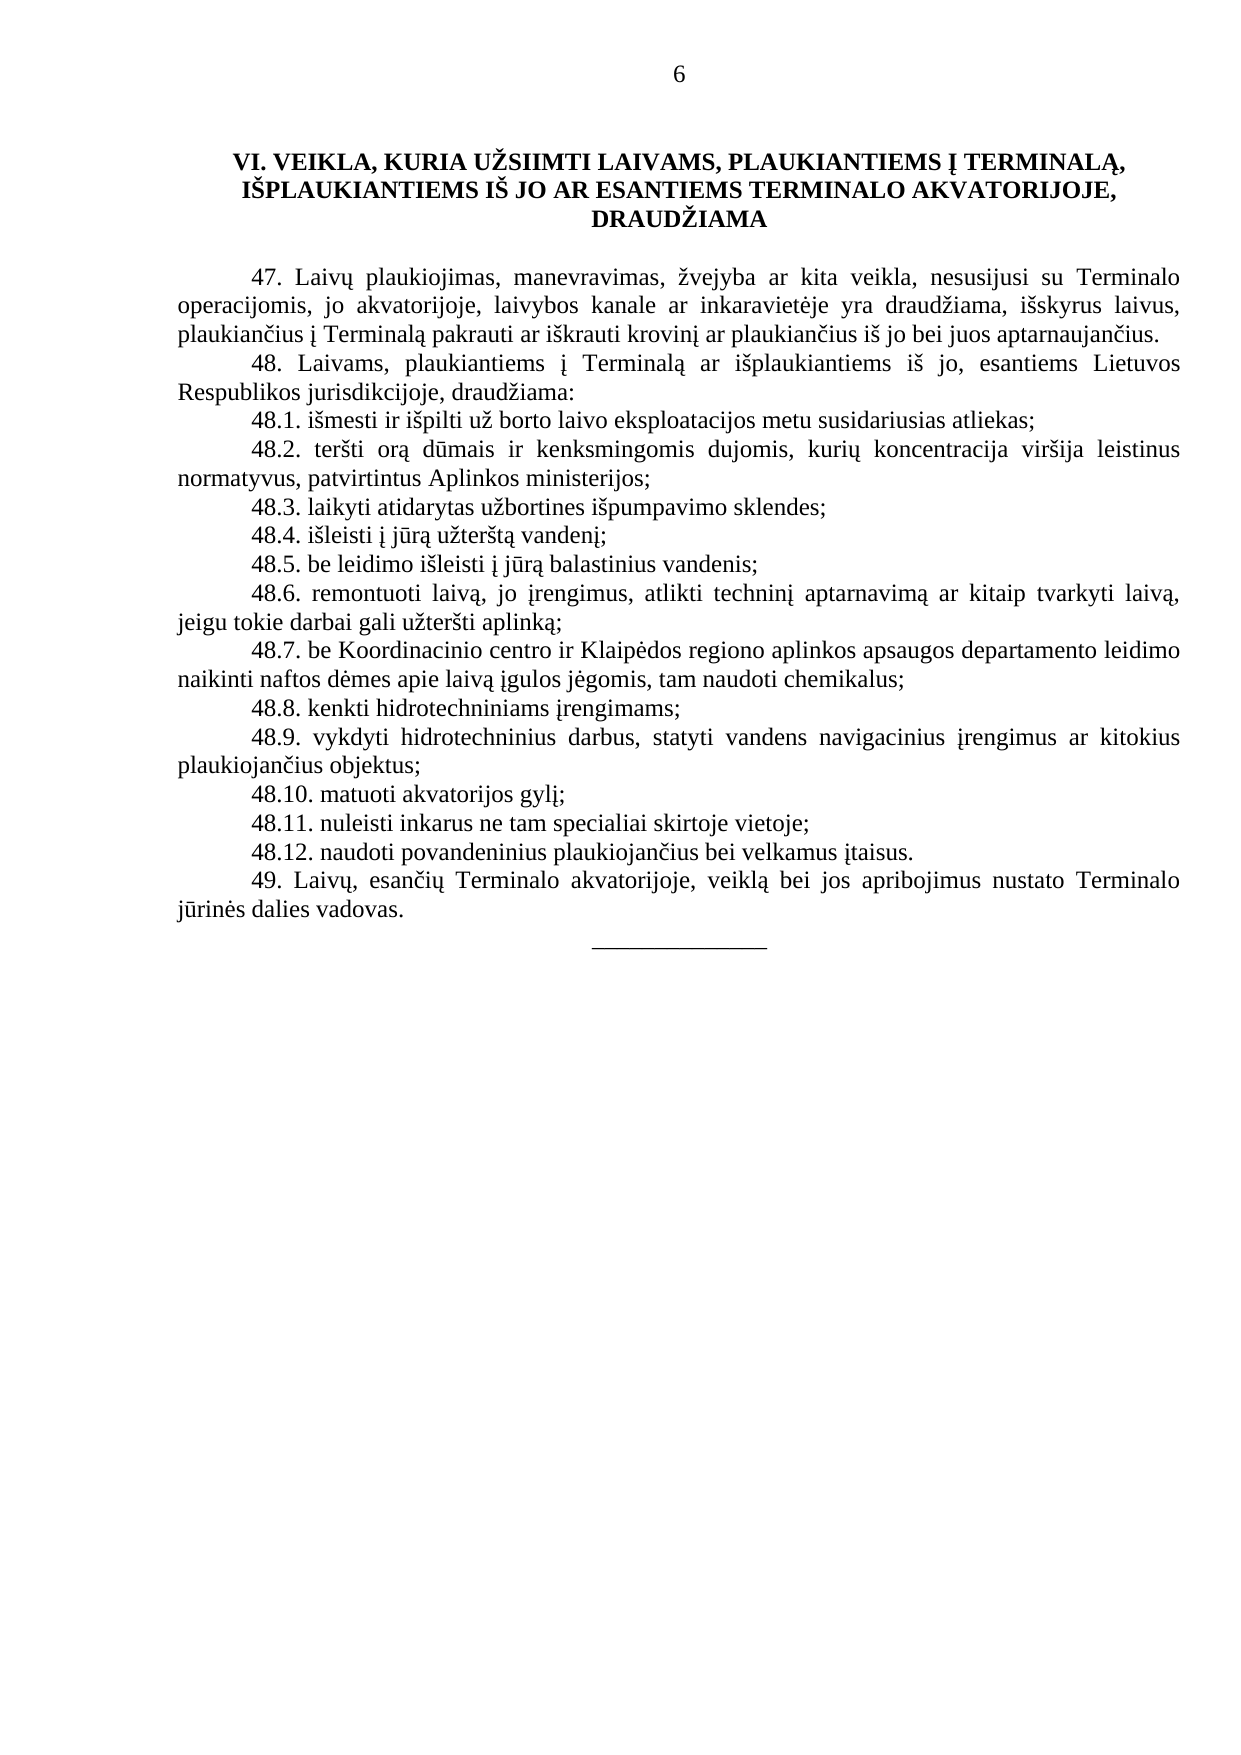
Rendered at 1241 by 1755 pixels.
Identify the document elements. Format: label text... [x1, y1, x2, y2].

text 48.2. teršti orą dūmais ir kenksmingomis dujomis, kurių koncentracija viršija leistinus normatyvus, patvirtintus Aplinkos ministerijos; [177, 434, 1181, 492]
text 48.1. išmesti ir išpilti už borto laivo eksploatacijos metu susidariusias atliekas; [177, 406, 1181, 434]
text 48. Laivams, plaukiantiems į Terminalą ar išplaukiantiems iš jo, esantiems Lietuvos Respublikos jurisdikcijoje, draudžiama: [177, 348, 1181, 406]
text VI. VEIKLA, KURIA UŽSIIMTI LAIVAMS, PLAUKIANTIEMS Į TERMINALĄ, IŠPLAUKIANTIEMS IŠ JO AR ESANTIEMS TERMINALO AKVATORIJOJE, DRAUDŽIAMA [177, 147, 1181, 233]
text 48.3. laikyti atidarytas užbortines išpumpavimo sklendes; [177, 492, 1181, 521]
text 48.10. matuoti akvatorijos gylį; [177, 779, 1181, 808]
text 48.7. be Koordinacinio centro ir Klaipėdos regiono aplinkos apsaugos departamento leidimo naikinti naftos dėmes apie laivą įgulos jėgomis, tam naudoti chemikalus; [177, 636, 1181, 693]
text 48.6. remontuoti laivą, jo įrengimus, atlikti techninį aptarnavimą ar kitaip tvarkyti laivą, jeigu tokie darbai gali užteršti aplinką; [177, 578, 1181, 636]
text 49. Laivų, esančių Terminalo akvatorijoje, veiklą bei jos apribojimus nustato Terminalo jūrinės dalies vadovas. [177, 866, 1181, 923]
text ______________ [177, 923, 1181, 952]
text 48.5. be leidimo išleisti į jūrą balastinius vandenis; [177, 549, 1181, 578]
text 48.9. vykdyti hidrotechninius darbus, statyti vandens navigacinius įrengimus ar kitokius plaukiojančius objektus; [177, 722, 1181, 779]
text 47. Laivų plaukiojimas, manevravimas, žvejyba ar kita veikla, nesusijusi su Terminalo operacijomis, jo akvatorijoje, laivybos kanale ar inkaravietėje yra draudžiama, išskyrus laivus, plaukiančius į Terminalą pakrauti ar iškrauti krovinį ar plaukiančius iš jo bei juos aptarnaujančius. [177, 262, 1181, 348]
text 48.8. kenkti hidrotechniniams įrengimams; [177, 693, 1181, 722]
text 48.12. naudoti povandeninius plaukiojančius bei velkamus įtaisus. [177, 837, 1181, 866]
text 48.11. nuleisti inkarus ne tam specialiai skirtoje vietoje; [177, 808, 1181, 837]
text 48.4. išleisti į jūrą užterštą vandenį; [177, 521, 1181, 549]
